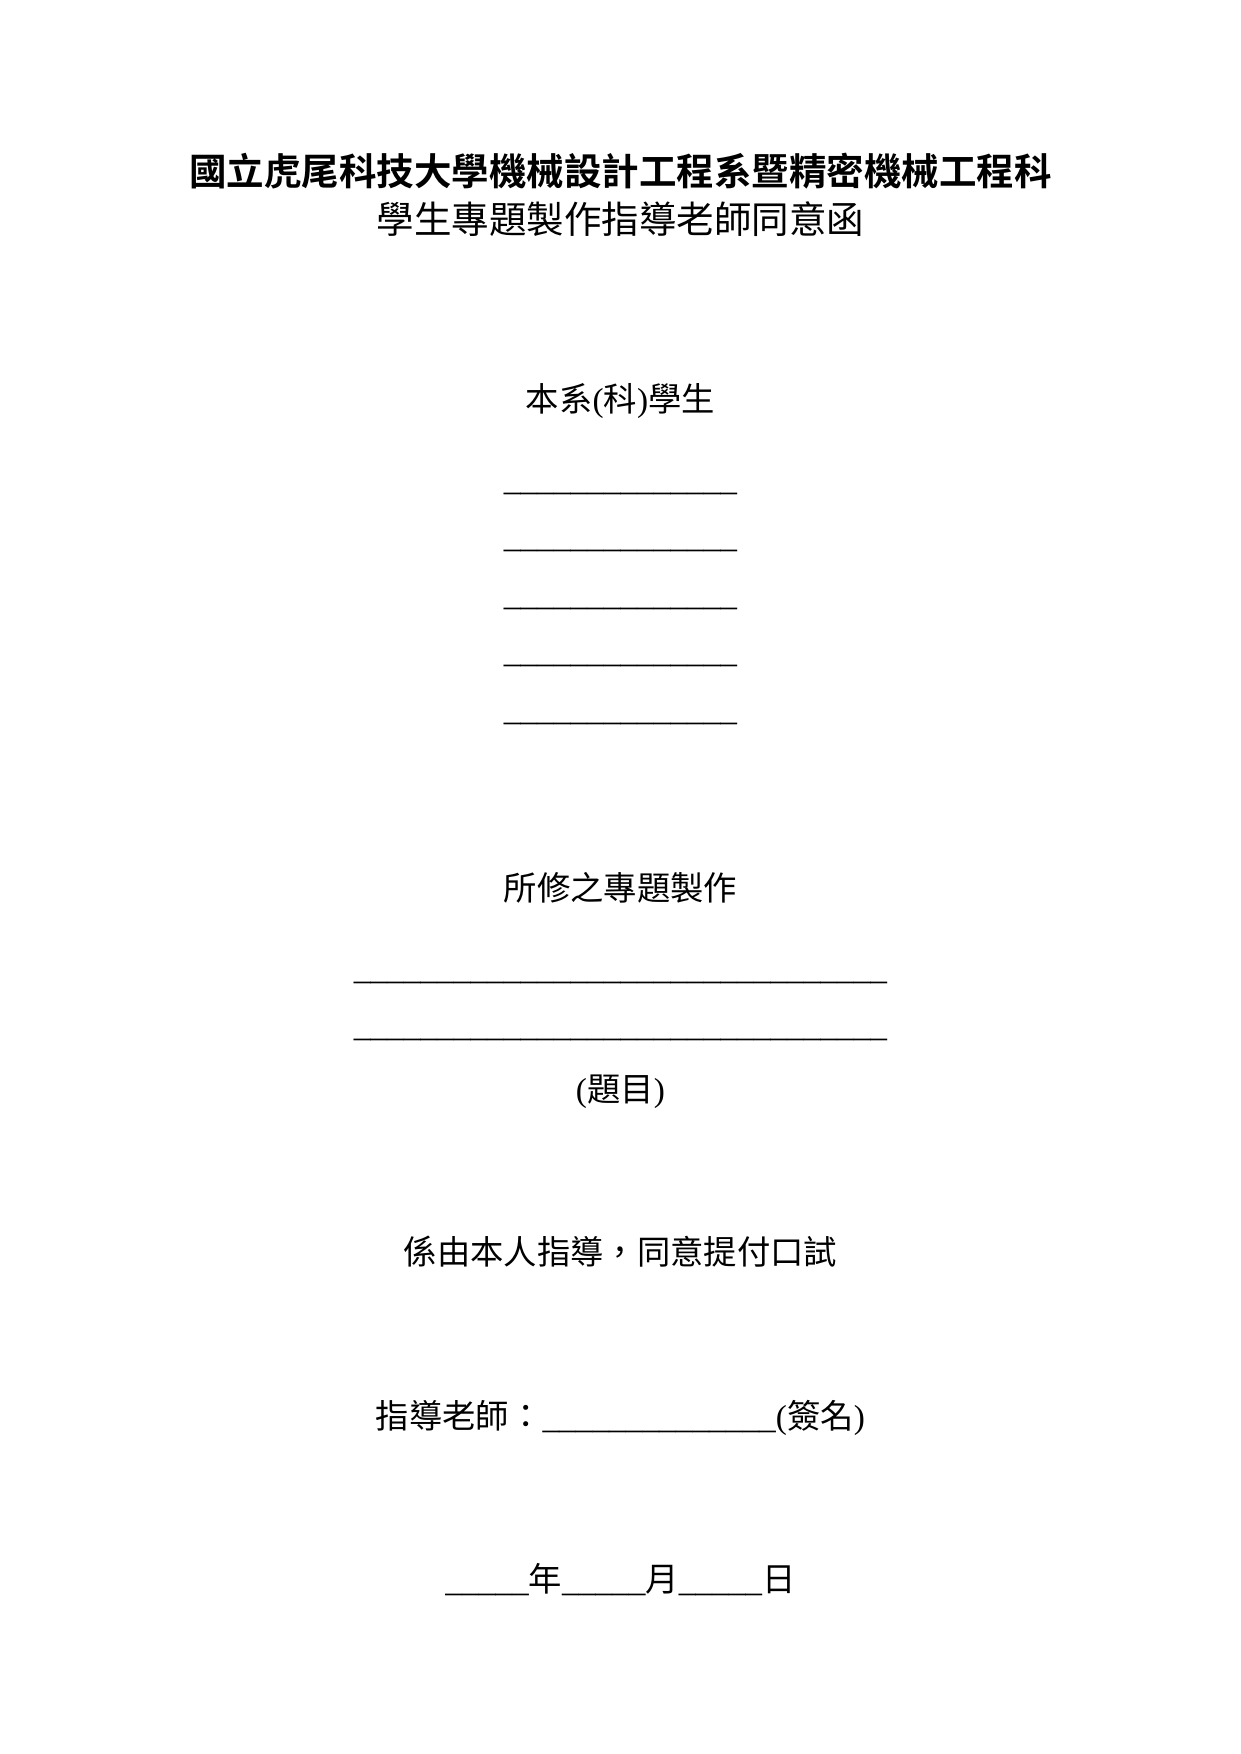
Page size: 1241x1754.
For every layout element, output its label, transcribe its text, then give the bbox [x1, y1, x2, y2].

text ________________________________ [58, 948, 1182, 986]
text ______________ [58, 516, 1182, 555]
text 指導老師：______________(簽名) [58, 1389, 1182, 1438]
text ______________ [58, 459, 1182, 497]
text 國立虎尾科技大學機械設計工程系暨精密機械工程科 [58, 127, 1182, 189]
text _____年_____月_____日 [58, 1553, 1182, 1601]
text ______________ [58, 689, 1182, 727]
text 係由本人指導，同意提付口試 [58, 1226, 1182, 1274]
text 學生專題製作指導老師同意函 [58, 189, 1182, 244]
text 本系(科)學生 [58, 373, 1182, 421]
text ________________________________ [58, 1005, 1182, 1044]
text (題目) [58, 1063, 1182, 1111]
text ______________ [58, 574, 1182, 612]
text 所修之專題製作 [58, 861, 1182, 909]
text ______________ [58, 631, 1182, 670]
